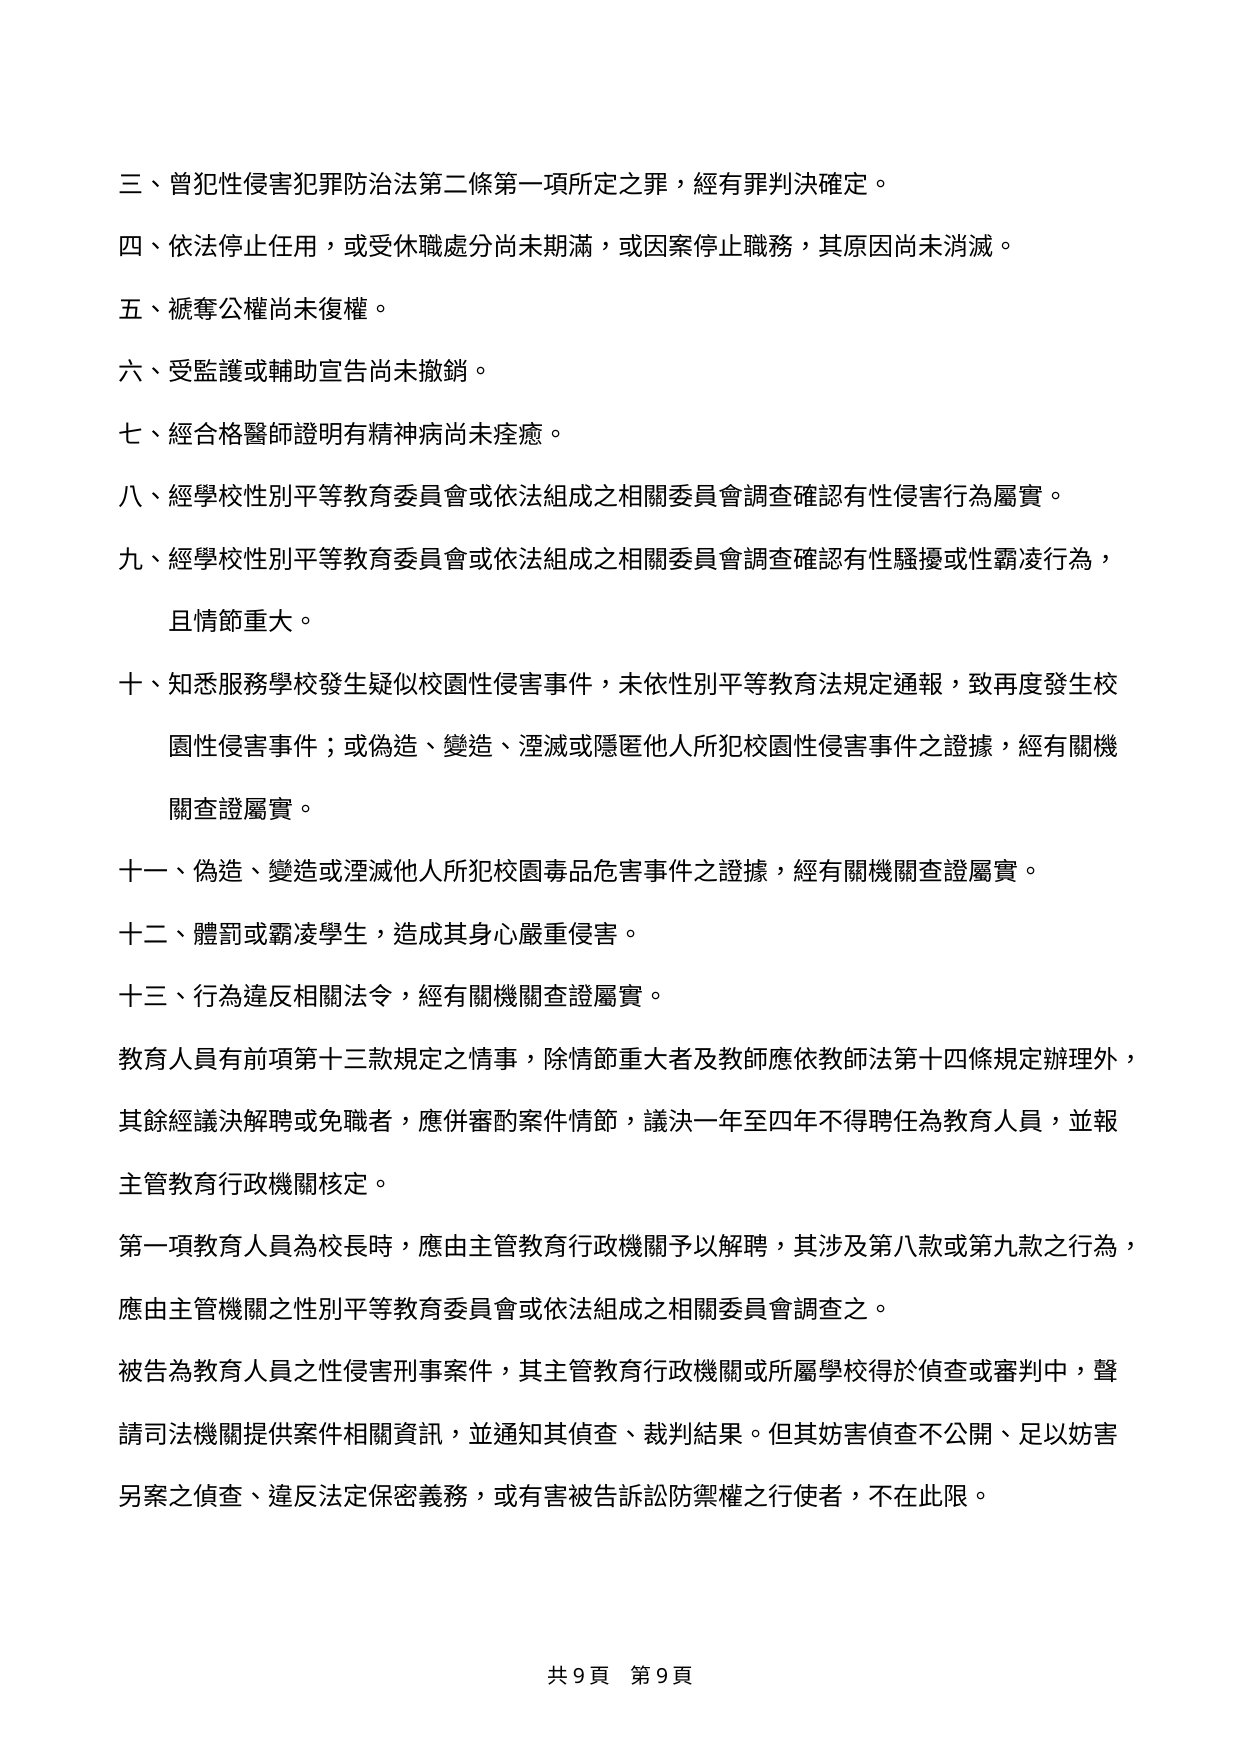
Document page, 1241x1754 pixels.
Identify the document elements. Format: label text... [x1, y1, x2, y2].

text 八、經學校性別平等教育委員會或依法組成之相關委員會調查確認有性侵害行為屬實。 [118, 453, 1122, 516]
text 九、經學校性別平等教育委員會或依法組成之相關委員會調查確認有性騷擾或性霸凌行為，且情節重大。 [118, 516, 1122, 641]
text 三、曾犯性侵害犯罪防治法第二條第一項所定之罪，經有罪判決確定。 [118, 141, 1122, 203]
text 第一項教育人員為校長時，應由主管教育行政機關予以解聘，其涉及第八款或第九款之行為，應由主管機關之性別平等教育委員會或依法組成之相關委員會調查之。 [118, 1203, 1122, 1328]
text 十一、偽造、變造或湮滅他人所犯校園毒品危害事件之證據，經有關機關查證屬實。 [118, 828, 1122, 891]
text 十、知悉服務學校發生疑似校園性侵害事件，未依性別平等教育法規定通報，致再度發生校園性侵害事件；或偽造、變造、湮滅或隱匿他人所犯校園性侵害事件之證據，經有關機關查證屬實。 [118, 641, 1122, 828]
text 六、受監護或輔助宣告尚未撤銷。 [118, 328, 1122, 391]
text 七、經合格醫師證明有精神病尚未痊癒。 [118, 391, 1122, 453]
text 被告為教育人員之性侵害刑事案件，其主管教育行政機關或所屬學校得於偵查或審判中，聲請司法機關提供案件相關資訊，並通知其偵查、裁判結果。但其妨害偵查不公開、足以妨害另案之偵查、違反法定保密義務，或有害被告訴訟防禦權之行使者，不在此限。 [118, 1328, 1122, 1516]
text 十三、行為違反相關法令，經有關機關查證屬實。 [118, 953, 1122, 1016]
text 十二、體罰或霸凌學生，造成其身心嚴重侵害。 [118, 891, 1122, 953]
text 五、褫奪公權尚未復權。 [118, 266, 1122, 328]
text 四、依法停止任用，或受休職處分尚未期滿，或因案停止職務，其原因尚未消滅。 [118, 203, 1122, 266]
text 教育人員有前項第十三款規定之情事，除情節重大者及教師應依教師法第十四條規定辦理外，其餘經議決解聘或免職者，應併審酌案件情節，議決一年至四年不得聘任為教育人員，並報主管教育行政機關核定。 [118, 1016, 1122, 1203]
